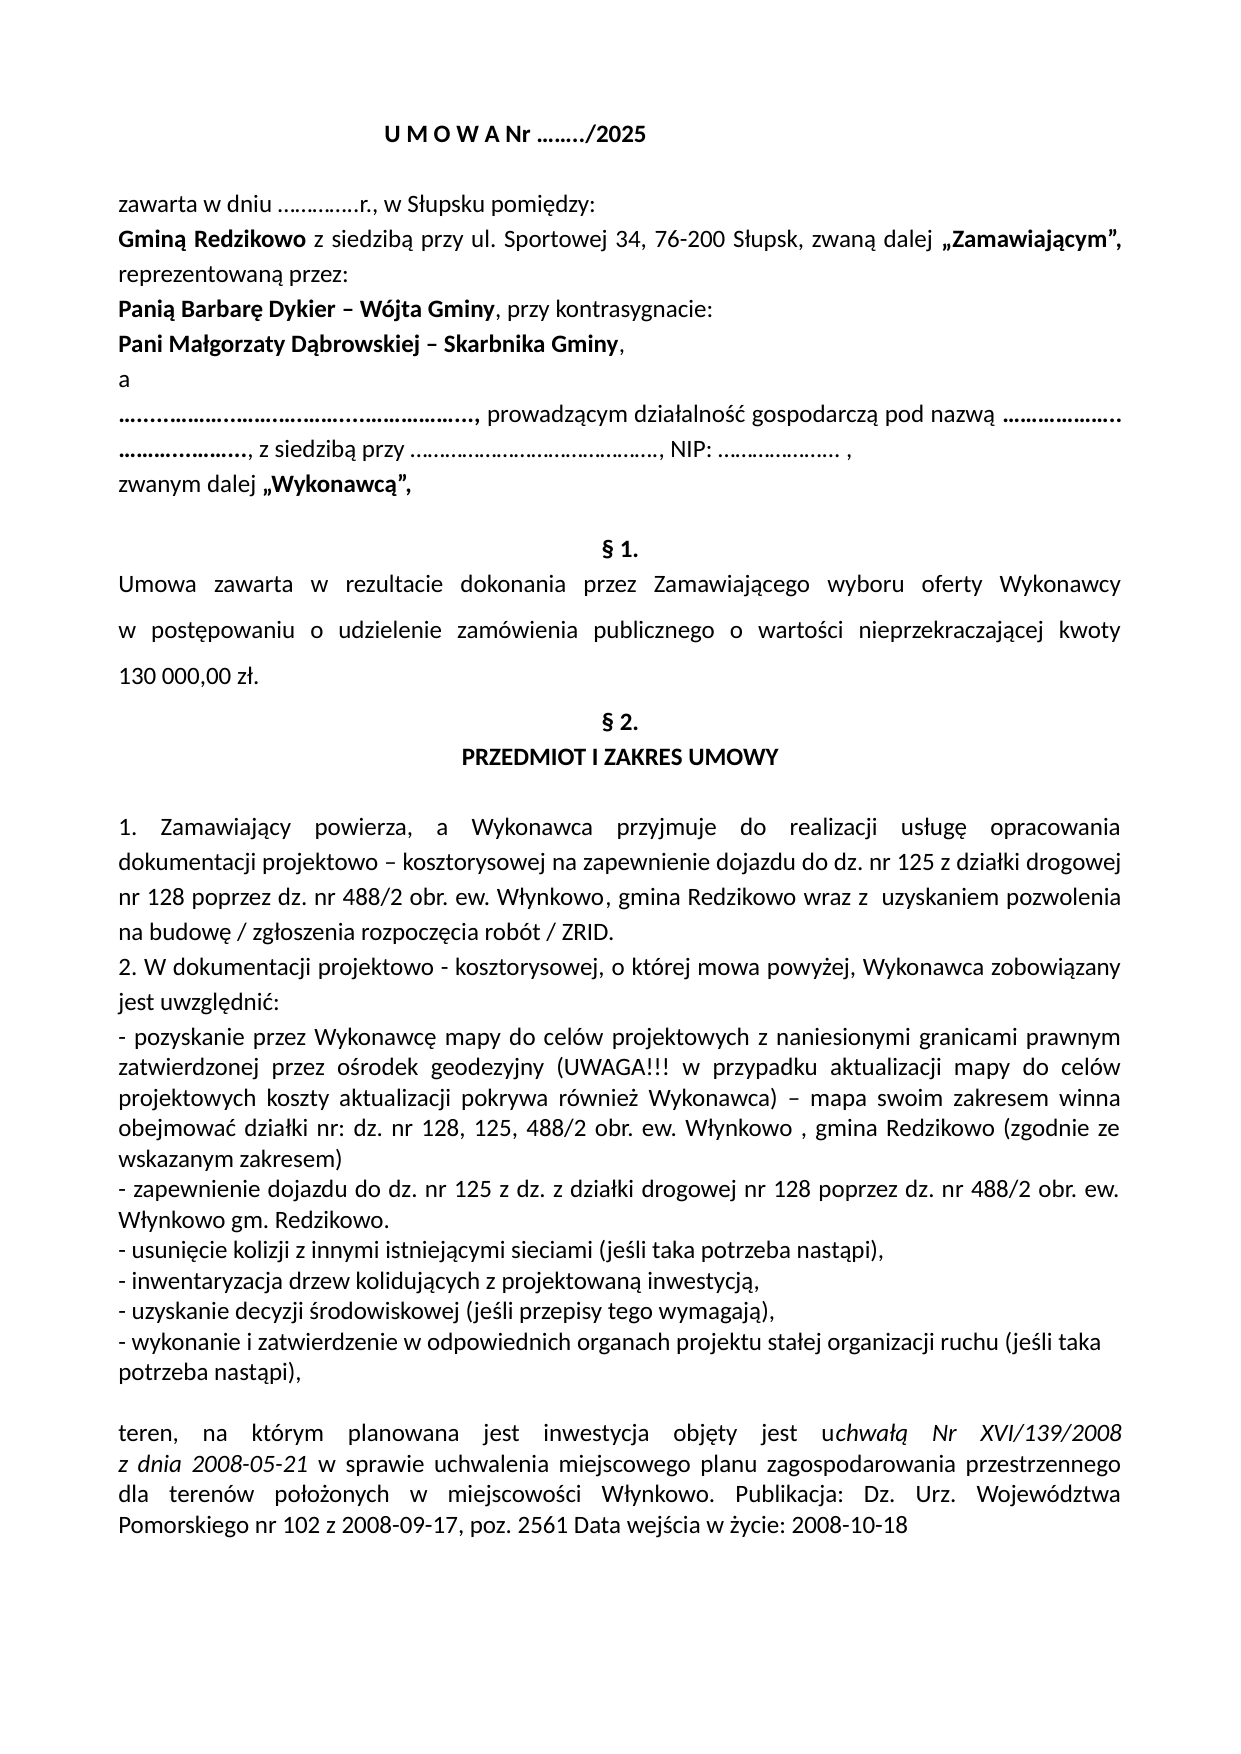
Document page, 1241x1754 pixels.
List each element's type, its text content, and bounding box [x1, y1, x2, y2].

text teren, na którym planowana jest inwestycja objęty jest uchwałą Nr XVI/139/2008 z dnia 2008-05-21 w sprawie uchwalenia miejscowego planu zagospodarowania przestrzennego dla terenów położonych w miejscowości Włynkowo. Publikacja: Dz. Urz. Województwa Pomorskiego nr 102 z 2008-09-17, poz. 2561 Data wejścia w życie: 2008-10-18 [118, 1418, 1122, 1540]
text zawarta w dniu …………..r., w Słupsku pomiędzy: [118, 188, 1122, 219]
text Panią Barbarę Dykier – Wójta Gminy, przy kontrasygnacie: [118, 293, 1122, 324]
text - wykonanie i zatwierdzenie w odpowiednich organach projektu stałej organizacji ruchu (jeśli taka potrzeba nastąpi), [118, 1326, 1122, 1387]
text a [118, 363, 1122, 394]
text - uzyskanie decyzji środowiskowej (jeśli przepisy tego wymagają), [118, 1296, 1122, 1326]
text Umowa zawarta w rezultacie dokonania przez Zamawiającego wyboru oferty Wykonawcy w postępowaniu o udzielenie zamówienia publicznego o wartości nieprzekraczającej kwoty 130 000,00 zł. [118, 569, 1122, 691]
text PRZEDMIOT I ZAKRES UMOWY [118, 741, 1122, 771]
text Gminą Redzikowo z siedzibą przy ul. Sportowej 34, 76-200 Słupsk, zwaną dalej „Zamawiającym”, reprezentowaną przez: [118, 223, 1122, 289]
text 2. W dokumentacji projektowo - kosztorysowej, o której mowa powyżej, Wykonawca zobowiązany jest uwzględnić: [118, 951, 1122, 1016]
text ….....………..…….….……....……………..., prowadzącym działalność gospodarczą pod nazwą ………………..………...……..., z siedzibą przy ……………………………………., NIP: ………………... , [118, 398, 1122, 464]
text zwanym dalej „Wykonawcą”, [118, 468, 1122, 499]
text - pozyskanie przez Wykonawcę mapy do celów projektowych z naniesionymi granicami prawnym zatwierdzonej przez ośrodek geodezyjny (UWAGA!!! w przypadku aktualizacji mapy do celów projektowych koszty aktualizacji pokrywa również Wykonawca) – mapa swoim zakresem winna obejmować działki nr: dz. nr 128, 125, 488/2 obr. ew. Włynkowo , gmina Redzikowo (zgodnie ze wskazanym zakresem) [118, 1021, 1122, 1173]
text - inwentaryzacja drzew kolidujących z projektowaną inwestycją, [118, 1265, 1122, 1296]
text - zapewnienie dojazdu do dz. nr 125 z dz. z działki drogowej nr 128 poprzez dz. nr 488/2 obr. ew. Włynkowo gm. Redzikowo. [118, 1173, 1122, 1234]
text § 2. [118, 706, 1122, 736]
text U M O W A Nr ……../2025 [118, 118, 1122, 149]
text § 1. [118, 534, 1122, 564]
text 1. Zamawiający powierza, a Wykonawca przyjmuje do realizacji usługę opracowania dokumentacji projektowo – kosztorysowej na zapewnienie dojazdu do dz. nr 125 z działki drogowej nr 128 poprzez dz. nr 488/2 obr. ew. Włynkowo, gmina Redzikowo wraz z uzyskaniem pozwolenia na budowę / zgłoszenia rozpoczęcia robót / ZRID. [118, 811, 1122, 946]
text - usunięcie kolizji z innymi istniejącymi sieciami (jeśli taka potrzeba nastąpi), [118, 1234, 1122, 1265]
text Pani Małgorzaty Dąbrowskiej – Skarbnika Gminy, [118, 328, 1122, 359]
